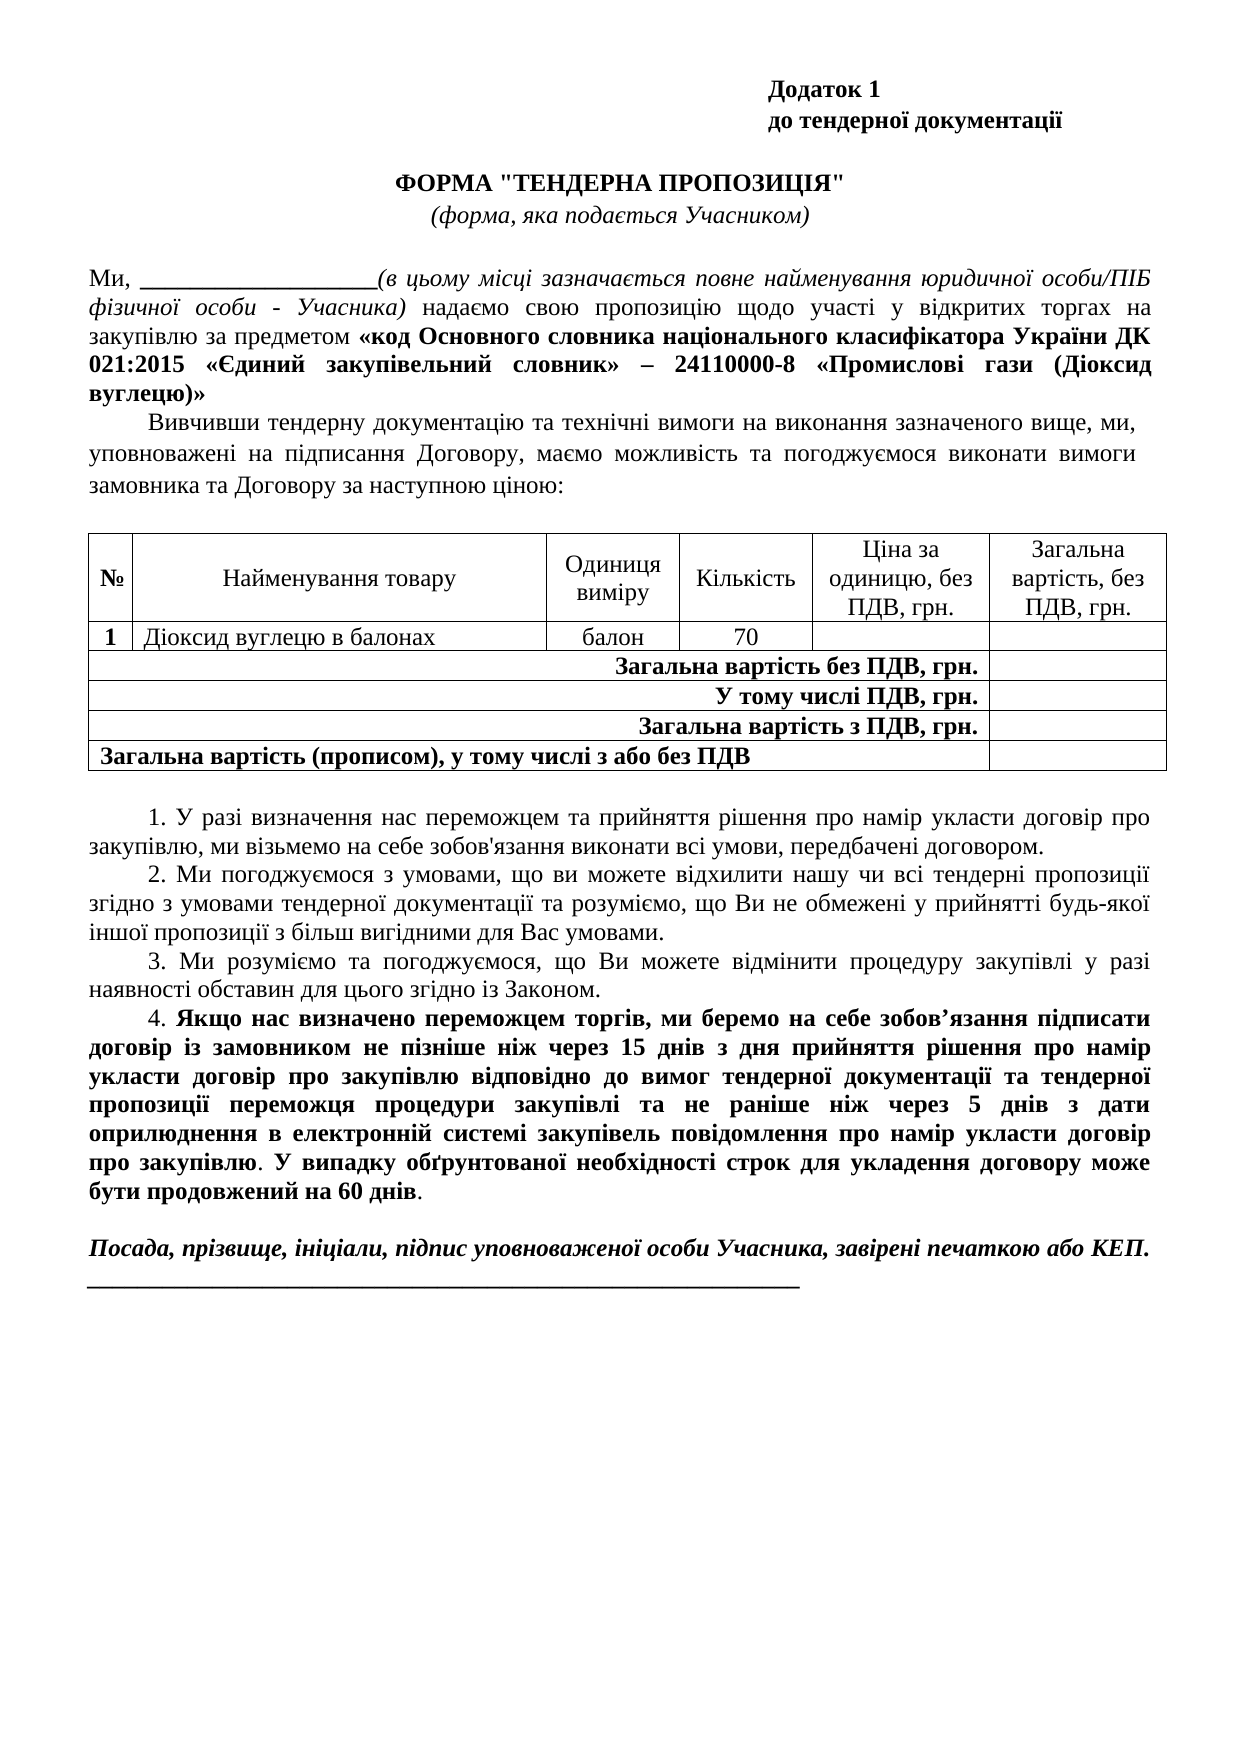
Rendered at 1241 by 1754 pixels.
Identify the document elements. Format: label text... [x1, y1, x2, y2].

text 4. Якщо нас визначено переможцем торгів, ми беремо на себе зобов’язання підписати договір із замовником не пізніше ніж через 15 днів з дня прийняття рішення про намір укласти договір про закупівлю відповідно до вимог тендерної документації та тендерної пропозиції переможця процедури закупівлі та не раніше ніж через 5 днів з дати оприлюднення в електронній системі закупівель повідомлення про намір укласти договір про закупівлю. У випадку обґрунтованої необхідності строк для укладення договору може бути продовжений на 60 днів. [89, 1003, 1152, 1204]
table_cell Загальна вартість з ПДВ, грн. [89, 711, 989, 740]
text 2. Ми погоджуємося з умовами, що ви можете відхилити нашу чи всі тендерні пропозиції згідно з умовами тендерної документації та розуміємо, що Ви не обмежені у прийнятті будь-якої іншої пропозиції з більш вигідними для Вас умовами. [89, 859, 1152, 946]
table_header Найменування товару [133, 534, 546, 621]
table_cell балон [547, 622, 679, 650]
table_cell Загальна вартість без ПДВ, грн. [89, 651, 989, 680]
table_header № [89, 534, 132, 621]
text Ми, ___________________(в цьому місці зазначається повне найменування юридичної особи/ПІБ фізичної особи - Учасника) надаємо свою пропозицію щодо участі у відкритих торгах на закупівлю за предметом «код Основного словника національного класифікатора України ДК 021:2015 «Єдиний закупівельний словник» – 24110000-8 «Промислові гази (Діоксид вуглецю)» [89, 263, 1152, 407]
table_cell Діоксид вуглецю в балонах [133, 622, 546, 650]
table_cell У тому числі ПДВ, грн. [89, 681, 989, 710]
table_cell [813, 622, 989, 650]
table_cell [990, 651, 1166, 680]
table_cell 70 [680, 622, 812, 650]
subtitle (форма, яка подається Учасником) [89, 200, 1152, 229]
table_header Ціна за одиницю, без ПДВ, грн. [813, 534, 989, 621]
table_cell [990, 711, 1166, 740]
table_header Загальна вартість, без ПДВ, грн. [990, 534, 1166, 621]
text 1. У разі визначення нас переможцем та прийняття рішення про намір укласти договір про закупівлю, ми візьмемо на себе зобов'язання виконати всі умови, передбачені договором. [89, 802, 1152, 859]
table_cell [990, 622, 1166, 650]
table_header Одиниця виміру [547, 534, 679, 621]
text Додаток 1 [768, 74, 1152, 103]
table_cell 1 [89, 622, 132, 650]
table_header Кількість [680, 534, 812, 621]
text 3. Ми розуміємо та погоджуємося, що Ви можете відмінити процедуру закупівлі у разі наявності обставин для цього згідно із Законом. [89, 946, 1152, 1003]
table_cell [990, 741, 1166, 769]
table_cell Загальна вартість (прописом), у тому числі з або без ПДВ [89, 741, 989, 769]
text ФОРМА "ТЕНДЕРНА ПРОПОЗИЦІЯ" [89, 168, 1152, 197]
table_cell [990, 681, 1166, 710]
text Вивчивши тендерну документацію та технічні вимоги на виконання зазначеного вище, ми, уповноважені на підписання Договору, маємо можливість та погоджуємося виконати вимоги замовника та Договору за наступною ціною: [89, 407, 1137, 499]
text Посада, прізвище, ініціали, підпис уповноваженої особи Учасника, завірені печаткою або КЕП. _________________________________________________________ [89, 1233, 1152, 1291]
text до тендерної документації [768, 105, 1152, 134]
